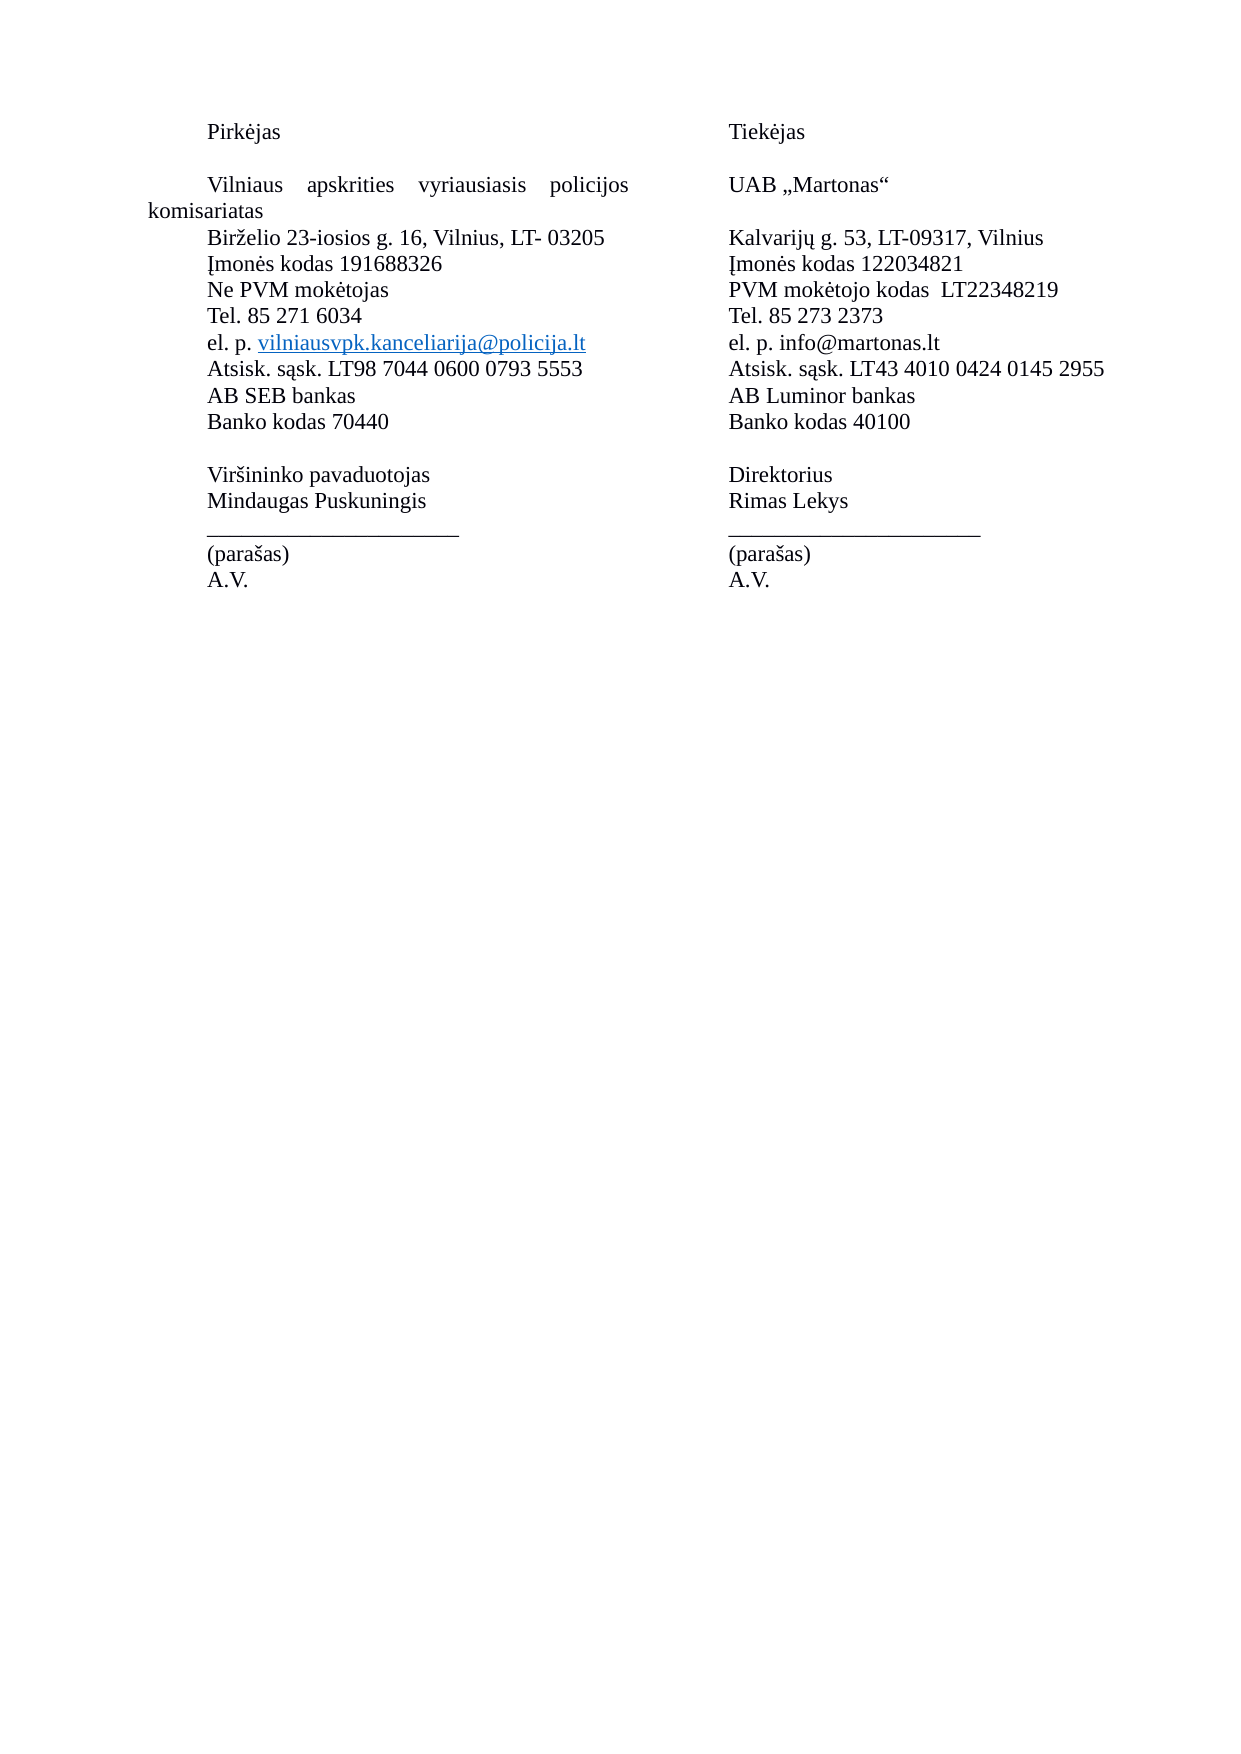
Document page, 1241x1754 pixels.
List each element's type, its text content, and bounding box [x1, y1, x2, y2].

table_cell Banko kodas 70440 [148, 408, 629, 434]
table_cell Direktorius Rimas Lekys ______________________ (parašas) A.V. [669, 461, 1152, 592]
table_cell [629, 224, 669, 250]
table_cell [629, 145, 669, 223]
table_cell [629, 355, 669, 382]
table_cell Birželio 23-iosios g. 16, Vilnius, LT- 03205 [148, 224, 629, 250]
table_cell [629, 276, 669, 303]
table_header Tiekėjas [669, 118, 1152, 144]
table_cell [629, 434, 669, 461]
table_cell Viršininko pavaduotojas Mindaugas Puskuningis ______________________ (parašas) A.V. [148, 461, 629, 592]
table_cell [669, 434, 1152, 461]
table_cell Įmonės kodas 191688326 [148, 250, 629, 276]
table_cell Vilniaus apskrities vyriausiasis policijos komisariatas [148, 145, 629, 223]
table_cell [629, 329, 669, 355]
table_cell Tel. 85 271 6034 [148, 303, 629, 329]
table_cell [629, 408, 669, 434]
table_cell AB SEB bankas [148, 382, 629, 408]
table_cell Įmonės kodas 122034821 [669, 250, 1152, 276]
table_cell [629, 382, 669, 408]
table_cell el. p. info@martonas.lt [669, 329, 1152, 355]
table_cell Atsisk. sąsk. LT43 4010 0424 0145 2955 [669, 355, 1152, 382]
table_cell PVM mokėtojo kodas LT22348219 [669, 276, 1152, 303]
table_cell Atsisk. sąsk. LT98 7044 0600 0793 5553 [148, 355, 629, 382]
table_cell Ne PVM mokėtojas [148, 276, 629, 303]
table_cell AB Luminor bankas [669, 382, 1152, 408]
table_cell [629, 250, 669, 276]
table_cell Tel. 85 273 2373 [669, 303, 1152, 329]
table_header Pirkėjas [148, 118, 629, 144]
table_header [629, 118, 669, 144]
table_cell el. p. vilniausvpk.kanceliarija@policija.lt [148, 329, 629, 355]
table_cell [148, 434, 629, 461]
table_cell Banko kodas 40100 [669, 408, 1152, 434]
table_cell [629, 461, 669, 592]
table_cell Kalvarijų g. 53, LT-09317, Vilnius [669, 224, 1152, 250]
table_cell UAB „Martonas“ [669, 145, 1152, 223]
table_cell [629, 303, 669, 329]
